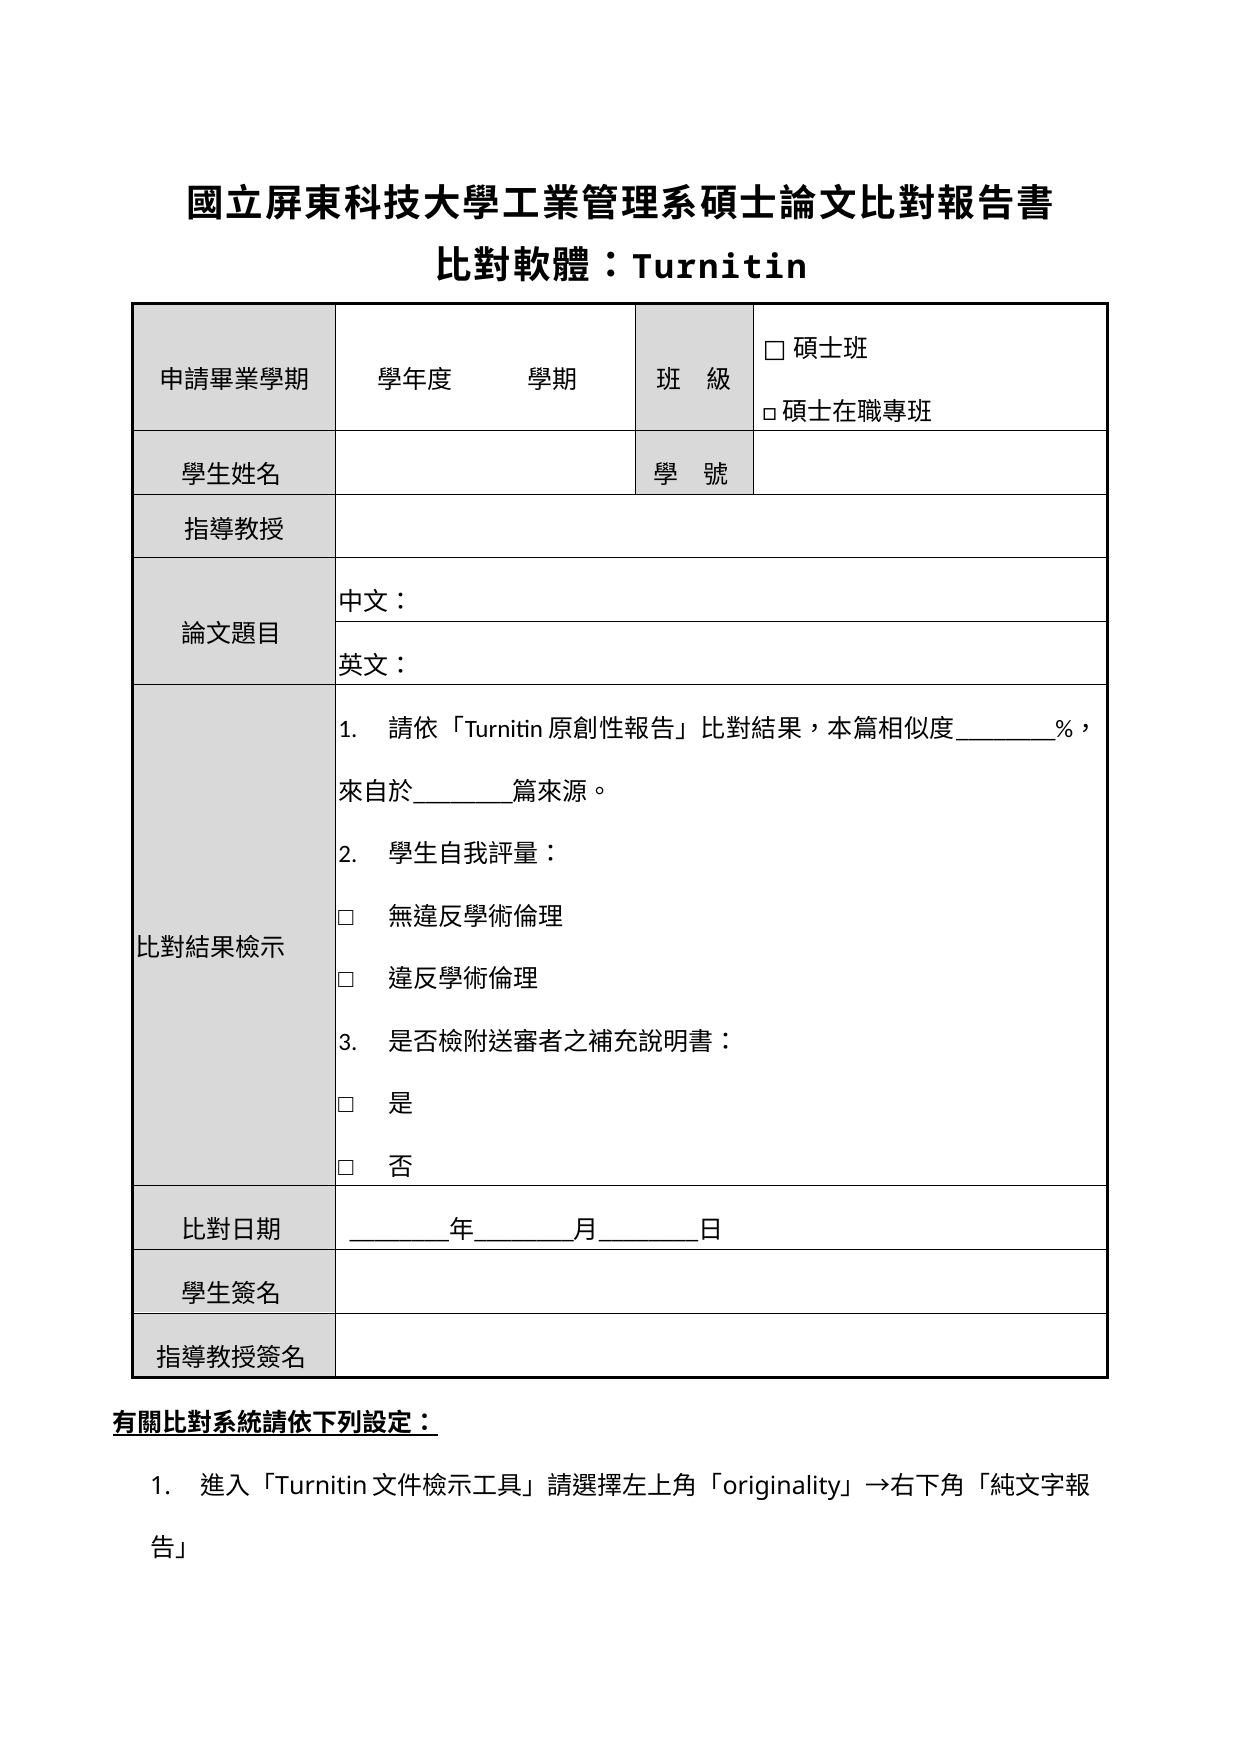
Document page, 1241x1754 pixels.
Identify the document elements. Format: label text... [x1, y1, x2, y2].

table_cell 論文題目 [134, 558, 335, 684]
text 有關比對系統請依下列設定： [112, 1379, 1122, 1442]
text 國立屏東科技大學工業管理系碩士論文比對報告書 [112, 158, 1128, 221]
table_cell [336, 1250, 1106, 1312]
table_cell 請依「Turnitin原創性報告」比對結果，本篇相似度________%，來自於________篇來源。 學生自我評量： 無違反學術倫理 違反學術倫理 是否檢附送審者之補充說明書： 是 否 [336, 685, 1106, 1185]
table_cell 指導教授 [134, 495, 335, 557]
table_cell 學生姓名 [134, 431, 335, 494]
table_cell 比對日期 [134, 1186, 335, 1249]
table_header 申請畢業學期 [134, 305, 335, 430]
list 進入「Turnitin文件檢示工具」請選擇左上角「originality」→右下角「純文字報告」 [150, 1442, 1122, 1567]
table_cell 比對結果檢示 [134, 685, 335, 1185]
table_header 班 級 [636, 305, 753, 430]
table_cell [336, 1314, 1106, 1376]
table_cell 學生簽名 [134, 1250, 335, 1312]
table_cell 英文： [336, 622, 1106, 684]
table_header 學年度 學期 [336, 305, 635, 430]
table_cell 中文： [336, 558, 1106, 621]
text 比對軟體：Turnitin [112, 221, 1128, 283]
table_cell ________年________月________日 [336, 1186, 1106, 1249]
table_header □ 碩士班 □ 碩士在職專班 [754, 305, 1106, 430]
table_cell 學 號 [636, 431, 753, 494]
table_cell 指導教授簽名 [134, 1314, 335, 1376]
table_cell [336, 495, 1106, 557]
table_cell [336, 431, 635, 494]
table_cell [754, 431, 1106, 494]
